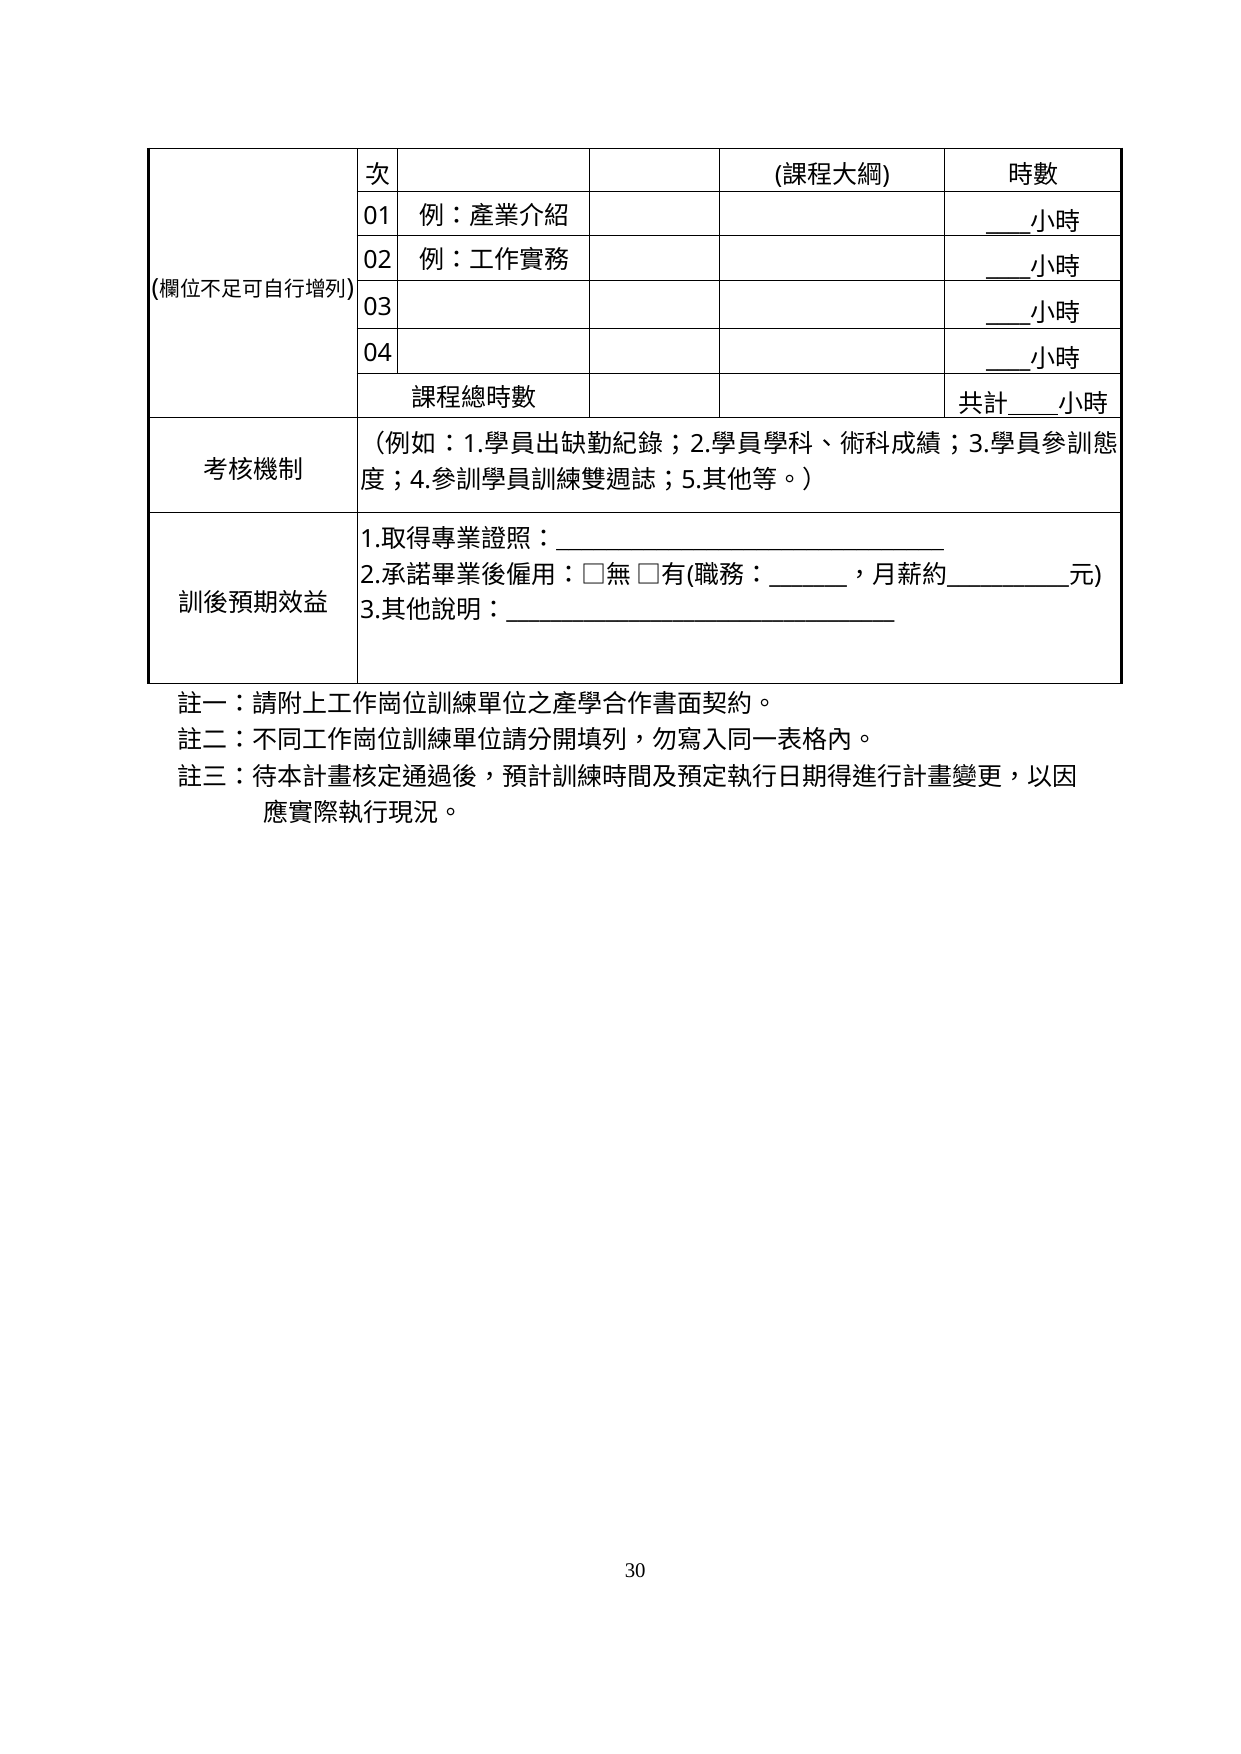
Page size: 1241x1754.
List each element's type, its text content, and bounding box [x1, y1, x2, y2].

table_cell [720, 236, 944, 280]
table_cell ____小時 [945, 329, 1120, 373]
table_cell [720, 374, 944, 417]
table_cell [590, 329, 719, 373]
table_cell ____小時 [945, 281, 1120, 328]
table_cell [590, 192, 719, 235]
table_cell 課程總時數 [358, 374, 589, 417]
table_cell ____小時 [945, 236, 1120, 280]
table_cell 次 [358, 149, 397, 191]
table_cell [590, 374, 719, 417]
table_cell (欄位不足可自行增列) [150, 149, 357, 417]
table_cell [590, 149, 719, 191]
table_cell 訓後預期效益 [150, 513, 357, 683]
table_cell 04 [358, 329, 397, 373]
table_cell 考核機制 [150, 418, 357, 512]
table_cell 02 [358, 236, 397, 280]
text 註三：待本計畫核定通過後，預計訓練時間及預定執行日期得進行計畫變更，以因應實際執行現況。 [177, 756, 1092, 829]
table_cell [398, 149, 589, 191]
table_cell 1.取得專業證照：_______________________________ 2.承諾畢業後僱用：□無 □有(職務：_______，月薪約___________元) 3.其他說明：___________________________________ [358, 513, 1120, 683]
table_cell [590, 281, 719, 328]
table_cell [590, 236, 719, 280]
table_cell [720, 329, 944, 373]
table_cell 03 [358, 281, 397, 328]
table_cell 例：工作實務 [398, 236, 589, 280]
text 註二：不同工作崗位訓練單位請分開填列，勿寫入同一表格內。 [177, 720, 1092, 756]
table_cell ____小時 [945, 192, 1120, 235]
table_cell [398, 281, 589, 328]
table_cell [720, 281, 944, 328]
table_cell （例如：1.學員出缺勤紀錄；2.學員學科、術科成績；3.學員參訓態度；4.參訓學員訓練雙週誌；5.其他等。） [358, 418, 1120, 512]
table_cell [720, 192, 944, 235]
table_cell 共計＿＿小時 [945, 374, 1120, 417]
table_cell (課程大綱) [720, 149, 944, 191]
text 註一：請附上工作崗位訓練單位之產學合作書面契約。 [177, 684, 1092, 720]
table_cell 01 [358, 192, 397, 235]
table_cell 時數 [945, 149, 1120, 191]
table_cell 例：產業介紹 [398, 192, 589, 235]
table_cell [398, 329, 589, 373]
